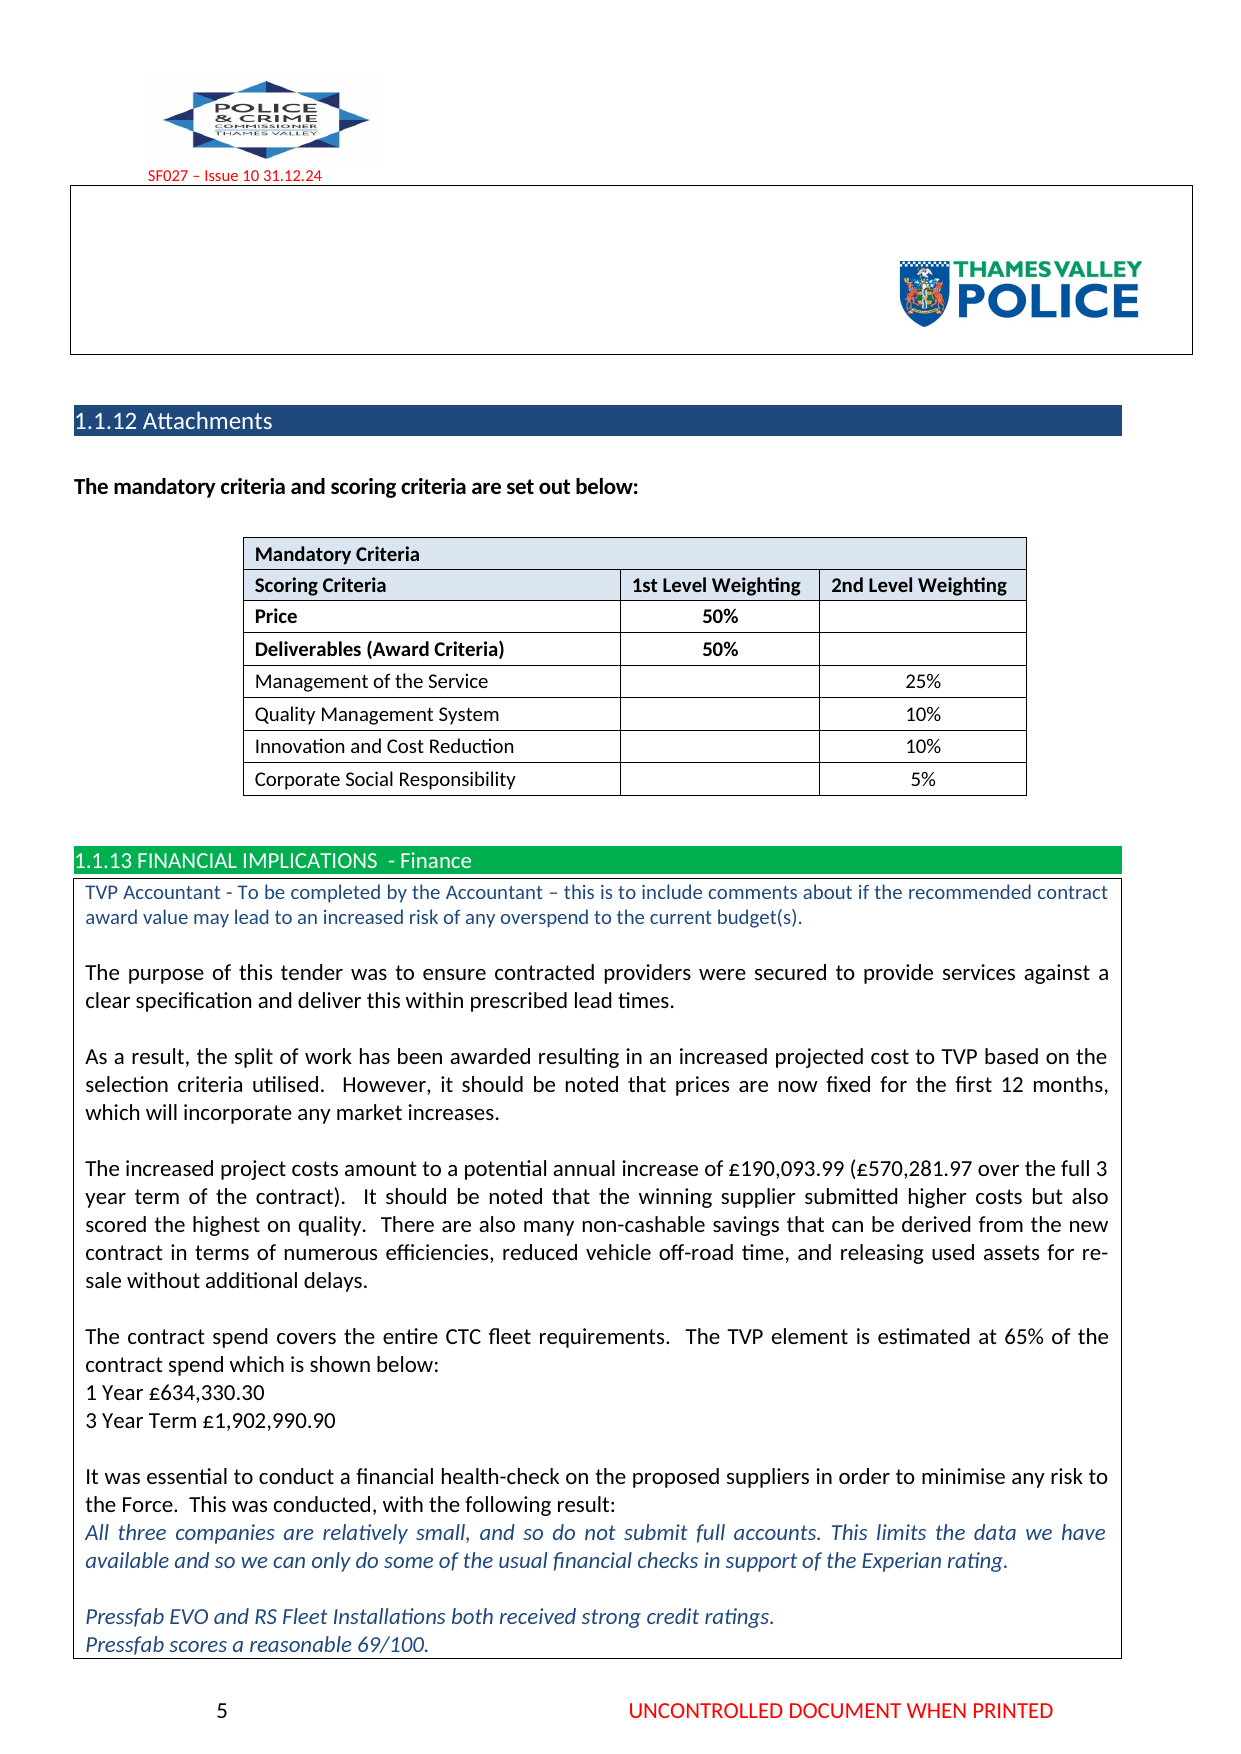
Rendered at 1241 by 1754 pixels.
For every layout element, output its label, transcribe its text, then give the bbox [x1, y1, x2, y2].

table_cell [621, 731, 819, 762]
table_cell Deliverables (Award Criteria) [244, 633, 620, 665]
table_header TVP Accountant - To be completed by the Accountant – this is to include comments about if the recommended contract award value may lead to an increased risk of any overspend to the current budget(s). The purpose of this tender was to ensure contracted providers were secured to provide services against a clear specification and deliver this within prescribed lead times. As a result, the split of work has been awarded resulting in an increased projected cost to TVP based on the selection criteria utilised. However, it should be noted that prices are now fixed for the first 12 months, which will incorporate any market increases. The increased project costs amount to a potential annual increase of £190,093.99 (£570,281.97 over the full 3 year term of the contract). It should be noted that the winning supplier submitted higher costs but also scored the highest on quality. There are also many non-cashable savings that can be derived from the new contract in terms of numerous efficiencies, reduced vehicle off-road time, and releasing used assets for re-sale without additional delays. The contract spend covers the entire CTC fleet requirements. The TVP element is estimated at 65% of the contract spend which is shown below: 1 Year £634,330.30 3 Year Term £1,902,990.90 It was essential to conduct a financial health-check on the proposed suppliers in order to minimise any risk to the Force. This was conducted, with the following result: All three companies are relatively small, and so do not submit full accounts. This limits the data we have available and so we can only do some of the usual financial checks in support of the Experian rating. Pressfab EVO and RS Fleet Installations both received strong credit ratings. Pressfab scores a reasonable 69/100. [74, 879, 1121, 1658]
table_cell Corporate Social Responsibility [244, 763, 620, 795]
table_cell 10% [820, 698, 1026, 730]
table_cell 50% [621, 601, 819, 632]
table_cell 1st Level Weighting [621, 570, 819, 600]
table_cell Quality Management System [244, 698, 620, 730]
table_cell Price [244, 601, 620, 632]
table_cell 25% [820, 666, 1026, 697]
table_cell 2nd Level Weighting [820, 570, 1026, 600]
text The mandatory criteria and scoring criteria are set out below: [74, 472, 1122, 501]
table_header Mandatory Criteria [244, 538, 1026, 569]
table_cell [820, 601, 1026, 632]
table_cell [71, 186, 1192, 354]
table_cell [820, 633, 1026, 665]
table_cell [621, 763, 819, 795]
table_cell Scoring Criteria [244, 570, 620, 600]
table_cell 10% [820, 731, 1026, 762]
table_cell Management of the Service [244, 666, 620, 697]
table_cell [621, 666, 819, 697]
table_cell 50% [621, 633, 819, 665]
table_cell [621, 698, 819, 730]
table_cell Innovation and Cost Reduction [244, 731, 620, 762]
subtitle 1.1.13 FINANCIAL IMPLICATIONS - Finance [74, 846, 1122, 874]
subtitle 1.1.12 Attachments [74, 405, 1122, 436]
table_cell 5% [820, 763, 1026, 795]
